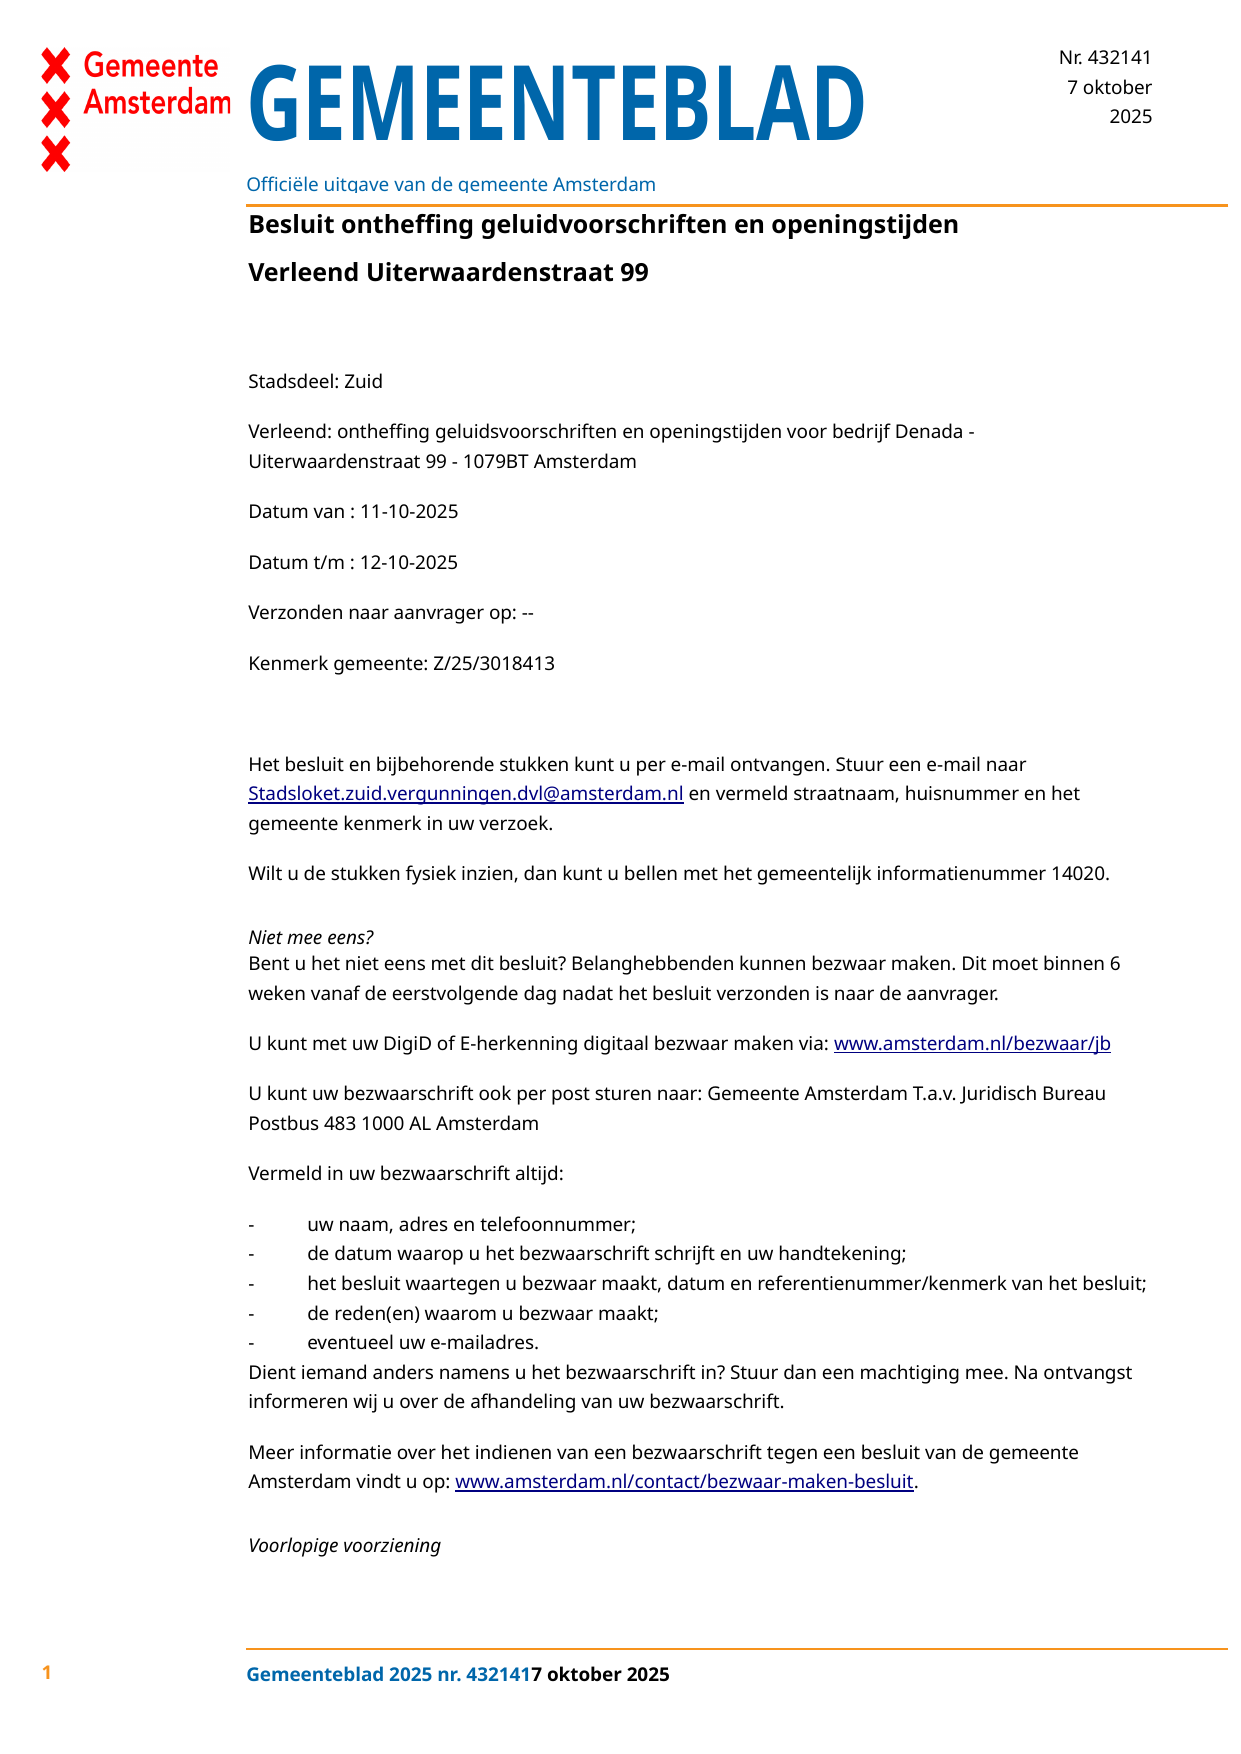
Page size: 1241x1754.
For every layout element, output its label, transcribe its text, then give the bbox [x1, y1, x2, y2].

text Datum van : 11-10-2025 [248, 499, 1152, 524]
text U kunt met uw DigiD of E-herkenning digitaal bezwaar maken via: www.amsterdam.nl/bezwaar/jb [248, 1030, 1152, 1056]
list de datum waarop u het bezwaarschrift schrijft en uw handtekening; [248, 1241, 1152, 1266]
text Dient iemand anders namens u het bezwaarschrift in? Stuur dan een machtiging mee. Na ontvangst informeren wij u over de afhandeling van uw bezwaarschrift. [248, 1359, 1152, 1414]
text Wilt u de stukken fysiek inzien, dan kunt u bellen met het gemeentelijk informatienummer 14020. [248, 860, 1152, 886]
list het besluit waartegen u bezwaar maakt, datum en referentienummer/kenmerk van het besluit; [248, 1270, 1152, 1296]
text Kenmerk gemeente: Z/25/3018413 [248, 650, 1152, 676]
text Voorlopige voorziening [248, 1532, 1152, 1558]
list de reden(en) waarom u bezwaar maakt; [248, 1300, 1152, 1325]
text Vermeld in uw bezwaarschrift altijd: [248, 1161, 1152, 1186]
text U kunt uw bezwaarschrift ook per post sturen naar: Gemeente Amsterdam T.a.v. Juridisch Bureau Postbus 483 1000 AL Amsterdam [248, 1081, 1152, 1136]
text Meer informatie over het indienen van een bezwaarschrift tegen een besluit van de gemeente Amsterdam vindt u op: www.amsterdam.nl/contact/bezwaar-maken-besluit. [248, 1439, 1152, 1494]
text Het besluit en bijbehorende stukken kunt u per e-mail ontvangen. Stuur een e-mail naar Stadsloket.zuid.vergunningen.dvl@amsterdam.nl en vermeld straatnaam, huisnummer en het gemeente kenmerk in uw verzoek. [248, 751, 1152, 836]
list eventueel uw e-mailadres. [248, 1329, 1152, 1355]
text Verzonden naar aanvrager op: -- [248, 599, 1152, 625]
text Besluit ontheffing geluidvoorschriften en openingstijden Verleend Uiterwaardenstraat 99 [248, 207, 1152, 288]
text Stadsdeel: Zuid [248, 368, 1152, 394]
text Datum t/m : 12-10-2025 [248, 549, 1152, 575]
text Verleend: ontheffing geluidsvoorschriften en openingstijden voor bedrijf Denada - Uiterwaardenstraat 99 - 1079BT Amsterdam [248, 419, 1152, 474]
picture [41, 47, 231, 172]
text Niet mee eens? [248, 924, 1152, 950]
list uw naam, adres en telefoonnummer; [248, 1211, 1152, 1237]
text Bent u het niet eens met dit besluit? Belanghebbenden kunnen bezwaar maken. Dit moet binnen 6 weken vanaf de eerstvolgende dag nadat het besluit verzonden is naar de aanvrager. [248, 950, 1152, 1005]
